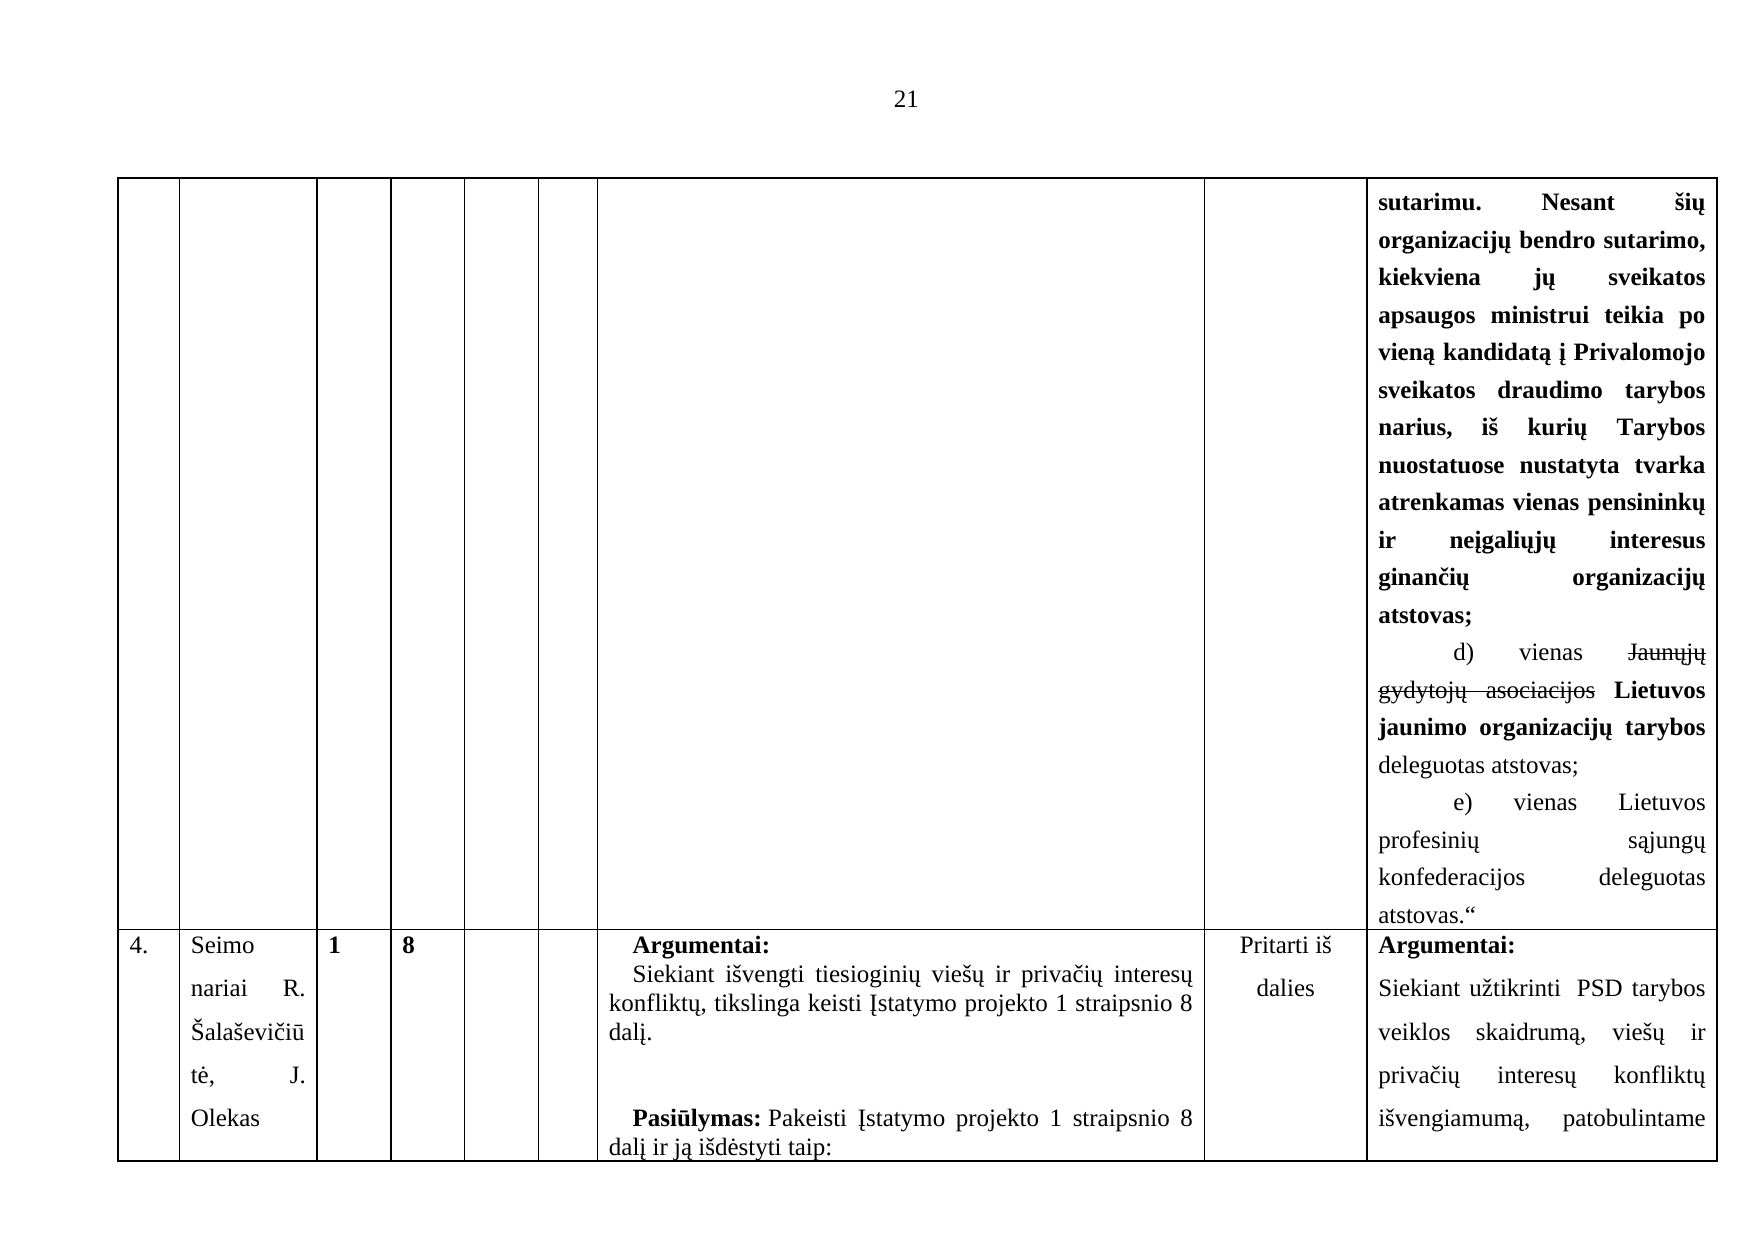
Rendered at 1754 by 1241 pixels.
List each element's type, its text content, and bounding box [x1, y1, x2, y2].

table_cell [318, 179, 390, 929]
table_cell Seimo nariai R. Šalaševičiūtė, J. Olekas [180, 930, 316, 1160]
table_cell [465, 930, 538, 1160]
table_cell [119, 179, 179, 929]
table_cell 4. [119, 930, 179, 1160]
table_cell Pritarti iš dalies [1205, 930, 1366, 1160]
table_cell sutarimu. Nesant šių organizacijų bendro sutarimo, kiekviena jų sveikatos apsaugos ministrui teikia po vieną kandidatą į Privalomojo sveikatos draudimo tarybos narius, iš kurių Tarybos nuostatuose nustatyta tvarka atrenkamas vienas pensininkų ir neįgaliųjų interesus ginančių organizacijų atstovas; d) vienas Jaunųjų gydytojų asociacijos Lietuvos jaunimo organizacijų tarybos deleguotas atstovas; e) vienas Lietuvos profesinių sąjungų konfederacijos deleguotas atstovas.“ [1368, 179, 1716, 929]
table_cell [1205, 179, 1366, 929]
table_cell 8 [392, 930, 464, 1160]
table_cell [465, 179, 538, 929]
table_cell [392, 179, 464, 929]
table_cell 1 [318, 930, 390, 1160]
table_cell [539, 179, 597, 929]
table_cell [539, 930, 597, 1160]
table_cell [598, 179, 1204, 929]
table_cell Argumentai: Siekiant išvengti tiesioginių viešų ir privačių interesų konfliktų, tikslinga keisti Įstatymo projekto 1 straipsnio 8 dalį. Pasiūlymas: Pakeisti Įstatymo projekto 1 straipsnio 8 dalį ir ją išdėstyti taip: [598, 930, 1204, 1160]
table_cell [180, 179, 316, 929]
table_cell Argumentai: Siekiant užtikrinti PSD tarybos veiklos skaidrumą, viešų ir privačių interesų konfliktų išvengiamumą, patobulintame [1368, 930, 1716, 1160]
